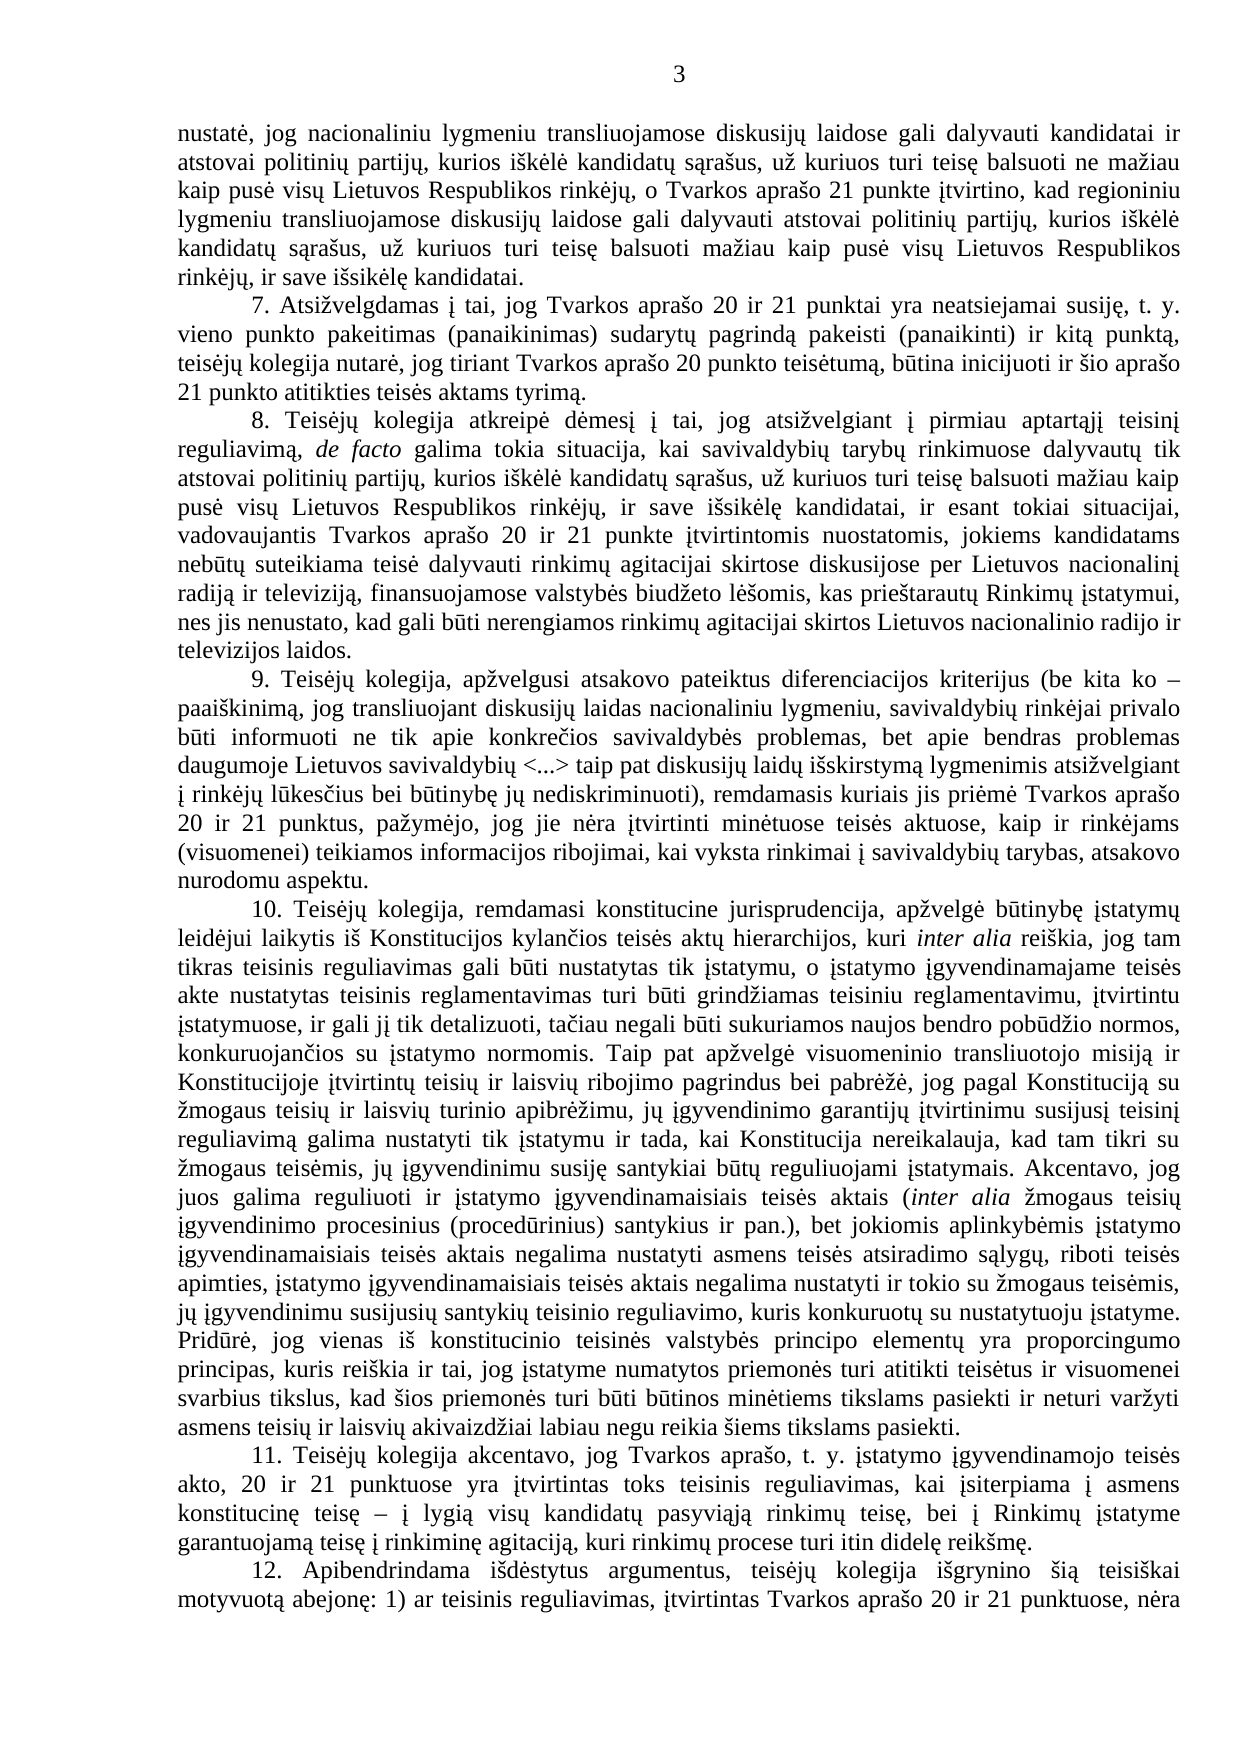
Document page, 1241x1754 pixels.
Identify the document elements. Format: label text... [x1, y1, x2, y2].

text nustatė, jog nacionaliniu lygmeniu transliuojamose diskusijų laidose gali dalyvauti kandidatai ir atstovai politinių partijų, kurios iškėlė kandidatų sąrašus, už kuriuos turi teisę balsuoti ne mažiau kaip pusė visų Lietuvos Respublikos rinkėjų, o Tvarkos aprašo 21 punkte įtvirtino, kad regioniniu lygmeniu transliuojamose diskusijų laidose gali dalyvauti atstovai politinių partijų, kurios iškėlė kandidatų sąrašus, už kuriuos turi teisę balsuoti mažiau kaip pusė visų Lietuvos Respublikos rinkėjų, ir save išsikėlę kandidatai. [177, 118, 1181, 291]
text 7. Atsižvelgdamas į tai, jog Tvarkos aprašo 20 ir 21 punktai yra neatsiejamai susiję, t. y. vieno punkto pakeitimas (panaikinimas) sudarytų pagrindą pakeisti (panaikinti) ir kitą punktą, teisėjų kolegija nutarė, jog tiriant Tvarkos aprašo 20 punkto teisėtumą, būtina inicijuoti ir šio aprašo 21 punkto atitikties teisės aktams tyrimą. [177, 291, 1181, 406]
text 12. Apibendrindama išdėstytus argumentus, teisėjų kolegija išgrynino šią teisiškai motyvuotą abejonę: 1) ar teisinis reguliavimas, įtvirtintas Tvarkos aprašo 20 ir 21 punktuose, nėra [177, 1556, 1181, 1613]
text 11. Teisėjų kolegija akcentavo, jog Tvarkos aprašo, t. y. įstatymo įgyvendinamojo teisės akto, 20 ir 21 punktuose yra įtvirtintas toks teisinis reguliavimas, kai įsiterpiama į asmens konstitucinę teisę – į lygią visų kandidatų pasyviąją rinkimų teisę, bei į Rinkimų įstatyme garantuojamą teisę į rinkiminę agitaciją, kuri rinkimų procese turi itin didelę reikšmę. [177, 1441, 1181, 1556]
text 10. Teisėjų kolegija, remdamasi konstitucine jurisprudencija, apžvelgė būtinybę įstatymų leidėjui laikytis iš Konstitucijos kylančios teisės aktų hierarchijos, kuri inter alia reiškia, jog tam tikras teisinis reguliavimas gali būti nustatytas tik įstatymu, o įstatymo įgyvendinamajame teisės akte nustatytas teisinis reglamentavimas turi būti grindžiamas teisiniu reglamentavimu, įtvirtintu įstatymuose, ir gali jį tik detalizuoti, tačiau negali būti sukuriamos naujos bendro pobūdžio normos, konkuruojančios su įstatymo normomis. Taip pat apžvelgė visuomeninio transliuotojo misiją ir Konstitucijoje įtvirtintų teisių ir laisvių ribojimo pagrindus bei pabrėžė, jog pagal Konstituciją su žmogaus teisių ir laisvių turinio apibrėžimu, jų įgyvendinimo garantijų įtvirtinimu susijusį teisinį reguliavimą galima nustatyti tik įstatymu ir tada, kai Konstitucija nereikalauja, kad tam tikri su žmogaus teisėmis, jų įgyvendinimu susiję santykiai būtų reguliuojami įstatymais. Akcentavo, jog juos galima reguliuoti ir įstatymo įgyvendinamaisiais teisės aktais (inter alia žmogaus teisių įgyvendinimo procesinius (procedūrinius) santykius ir pan.), bet jokiomis aplinkybėmis įstatymo įgyvendinamaisiais teisės aktais negalima nustatyti asmens teisės atsiradimo sąlygų, riboti teisės apimties, įstatymo įgyvendinamaisiais teisės aktais negalima nustatyti ir tokio su žmogaus teisėmis, jų įgyvendinimu susijusių santykių teisinio reguliavimo, kuris konkuruotų su nustatytuoju įstatyme. Pridūrė, jog vienas iš konstitucinio teisinės valstybės principo elementų yra proporcingumo principas, kuris reiškia ir tai, jog įstatyme numatytos priemonės turi atitikti teisėtus ir visuomenei svarbius tikslus, kad šios priemonės turi būti būtinos minėtiems tikslams pasiekti ir neturi varžyti asmens teisių ir laisvių akivaizdžiai labiau negu reikia šiems tikslams pasiekti. [177, 894, 1181, 1441]
text 8. Teisėjų kolegija atkreipė dėmesį į tai, jog atsižvelgiant į pirmiau aptartąjį teisinį reguliavimą, de facto galima tokia situacija, kai savivaldybių tarybų rinkimuose dalyvautų tik atstovai politinių partijų, kurios iškėlė kandidatų sąrašus, už kuriuos turi teisę balsuoti mažiau kaip pusė visų Lietuvos Respublikos rinkėjų, ir save išsikėlę kandidatai, ir esant tokiai situacijai, vadovaujantis Tvarkos aprašo 20 ir 21 punkte įtvirtintomis nuostatomis, jokiems kandidatams nebūtų suteikiama teisė dalyvauti rinkimų agitacijai skirtose diskusijose per Lietuvos nacionalinį radiją ir televiziją, finansuojamose valstybės biudžeto lėšomis, kas prieštarautų Rinkimų įstatymui, nes jis nenustato, kad gali būti nerengiamos rinkimų agitacijai skirtos Lietuvos nacionalinio radijo ir televizijos laidos. [177, 406, 1181, 664]
text 9. Teisėjų kolegija, apžvelgusi atsakovo pateiktus diferenciacijos kriterijus (be kita ko – paaiškinimą, jog transliuojant diskusijų laidas nacionaliniu lygmeniu, savivaldybių rinkėjai privalo būti informuoti ne tik apie konkrečios savivaldybės problemas, bet apie bendras problemas daugumoje Lietuvos savivaldybių <...> taip pat diskusijų laidų išskirstymą lygmenimis atsižvelgiant į rinkėjų lūkesčius bei būtinybę jų nediskriminuoti), remdamasis kuriais jis priėmė Tvarkos aprašo 20 ir 21 punktus, pažymėjo, jog jie nėra įtvirtinti minėtuose teisės aktuose, kaip ir rinkėjams (visuomenei) teikiamos informacijos ribojimai, kai vyksta rinkimai į savivaldybių tarybas, atsakovo nurodomu aspektu. [177, 664, 1181, 894]
